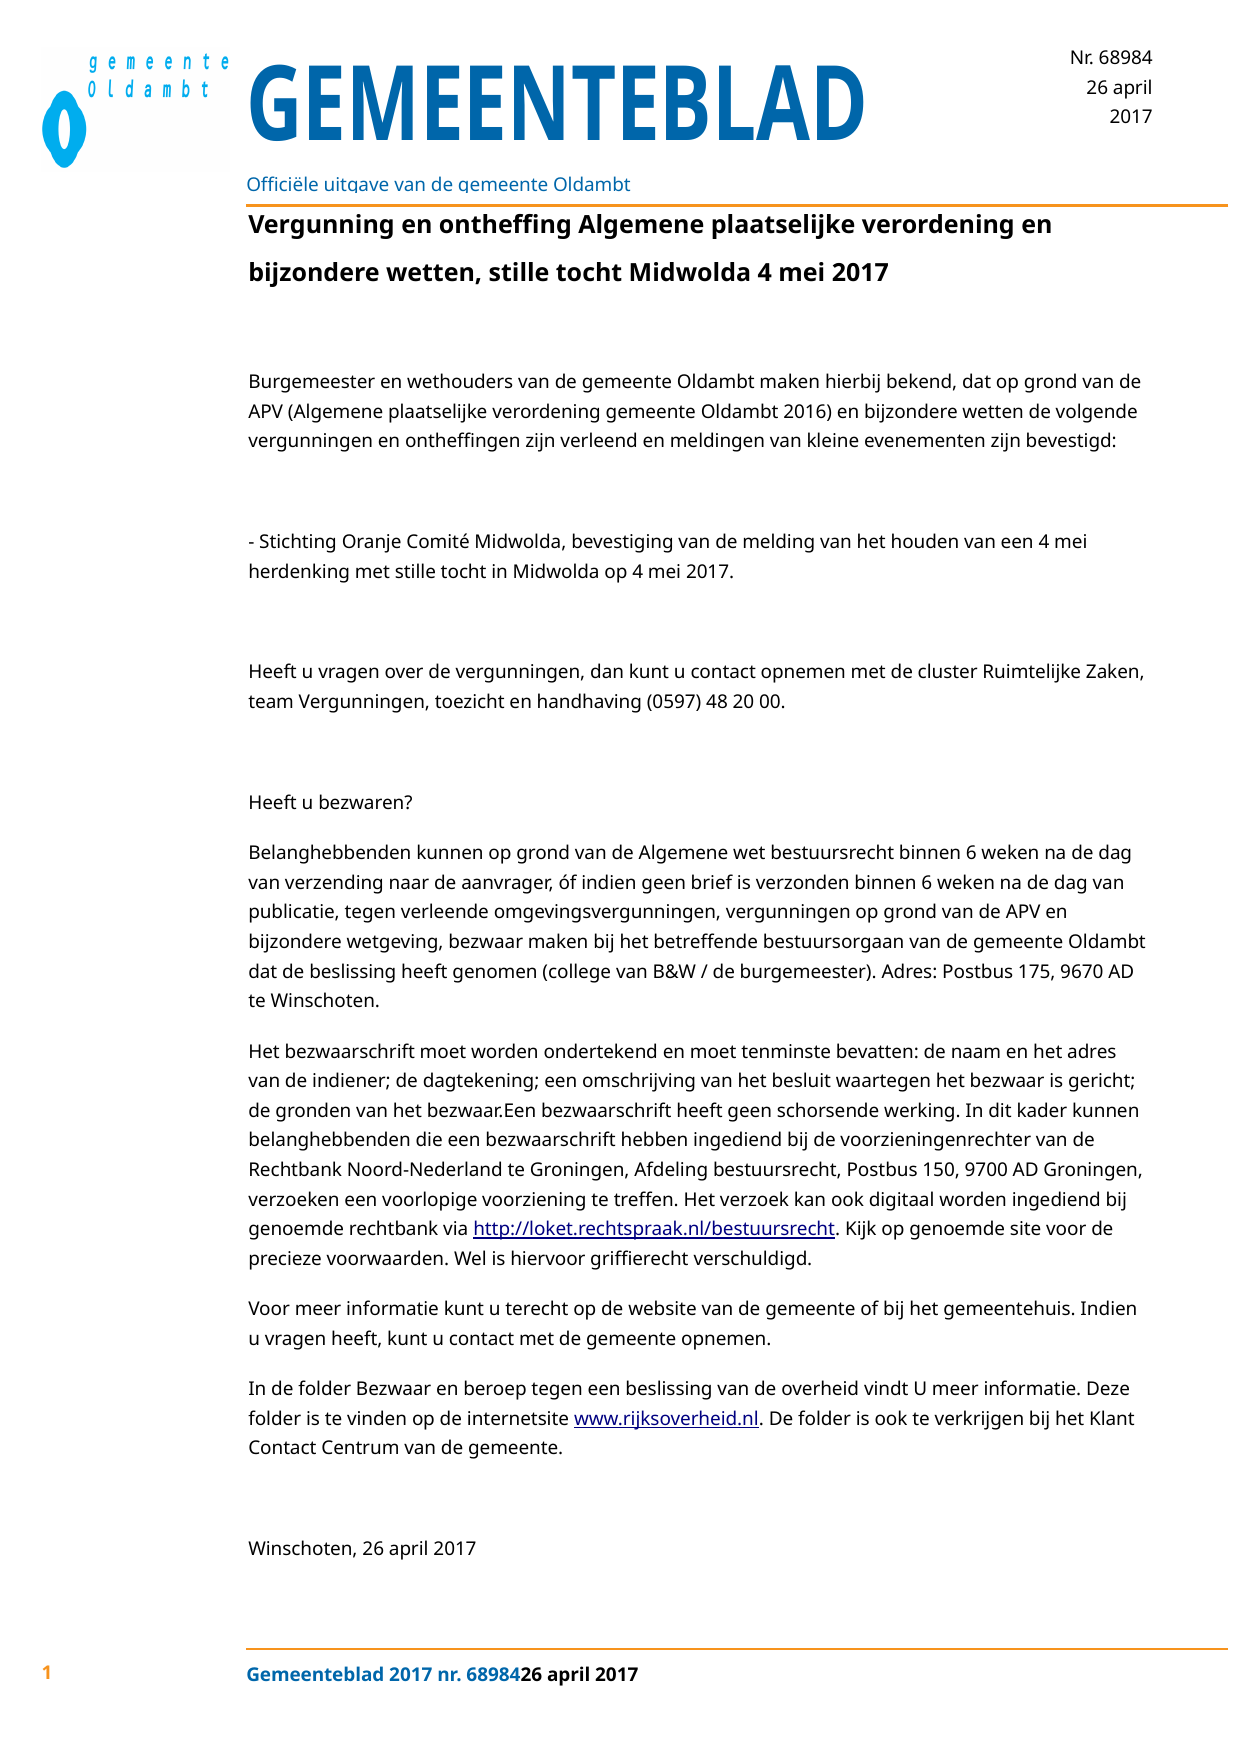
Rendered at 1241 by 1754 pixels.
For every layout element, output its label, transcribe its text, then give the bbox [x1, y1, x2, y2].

text Burgemeester en wethouders van de gemeente Oldambt maken hierbij bekend, dat op grond van de APV (Algemene plaatselijke verordening gemeente Oldambt 2016) en bijzondere wetten de volgende vergunningen en ontheffingen zijn verleend en meldingen van kleine evenementen zijn bevestigd: [248, 368, 1152, 453]
text Belanghebbenden kunnen op grond van de Algemene wet bestuursrecht binnen 6 weken na de dag van verzending naar de aanvrager, óf indien geen brief is verzonden binnen 6 weken na de dag van publicatie, tegen verleende omgevingsvergunningen, vergunningen op grond van de APV en bijzondere wetgeving, bezwaar maken bij het betreffende bestuursorgaan van de gemeente Oldambt dat de beslissing heeft genomen (college van B&W / de burgemeester). Adres: Postbus 175, 9670 AD te Winschoten. [248, 839, 1152, 1013]
text - Stichting Oranje Comité Midwolda, bevestiging van de melding van het houden van een 4 mei herdenking met stille tocht in Midwolda op 4 mei 2017. [248, 528, 1152, 584]
text Winschoten, 26 april 2017 [248, 1535, 1152, 1561]
text Voor meer informatie kunt u terecht op de website van de gemeente of bij het gemeentehuis. Indien u vragen heeft, kunt u contact met de gemeente opnemen. [248, 1295, 1152, 1351]
picture [41, 47, 231, 172]
text Heeft u bezwaren? [248, 789, 1152, 815]
text In de folder Bezwaar en beroep tegen een beslissing van de overheid vindt U meer informatie. Deze folder is te vinden op de internetsite www.rijksoverheid.nl. De folder is ook te verkrijgen bij het Klant Contact Centrum van de gemeente. [248, 1375, 1152, 1460]
text Vergunning en ontheffing Algemene plaatselijke verordening en bijzondere wetten, stille tocht Midwolda 4 mei 2017 [248, 207, 1152, 288]
text Heeft u vragen over de vergunningen, dan kunt u contact opnemen met de cluster Ruimtelijke Zaken, team Vergunningen, toezicht en handhaving (0597) 48 20 00. [248, 659, 1152, 714]
text Het bezwaarschrift moet worden ondertekend en moet tenminste bevatten: de naam en het adres van de indiener; de dagtekening; een omschrijving van het besluit waartegen het bezwaar is gericht; de gronden van het bezwaar.Een bezwaarschrift heeft geen schorsende werking. In dit kader kunnen belanghebbenden die een bezwaarschrift hebben ingediend bij de voorzieningenrechter van de Rechtbank Noord-Nederland te Groningen, Afdeling bestuursrecht, Postbus 150, 9700 AD Groningen, verzoeken een voorlopige voorziening te treffen. Het verzoek kan ook digitaal worden ingediend bij genoemde rechtbank via http://loket.rechtspraak.nl/bestuursrecht. Kijk op genoemde site voor de precieze voorwaarden. Wel is hiervoor griffierecht verschuldigd. [248, 1038, 1152, 1271]
